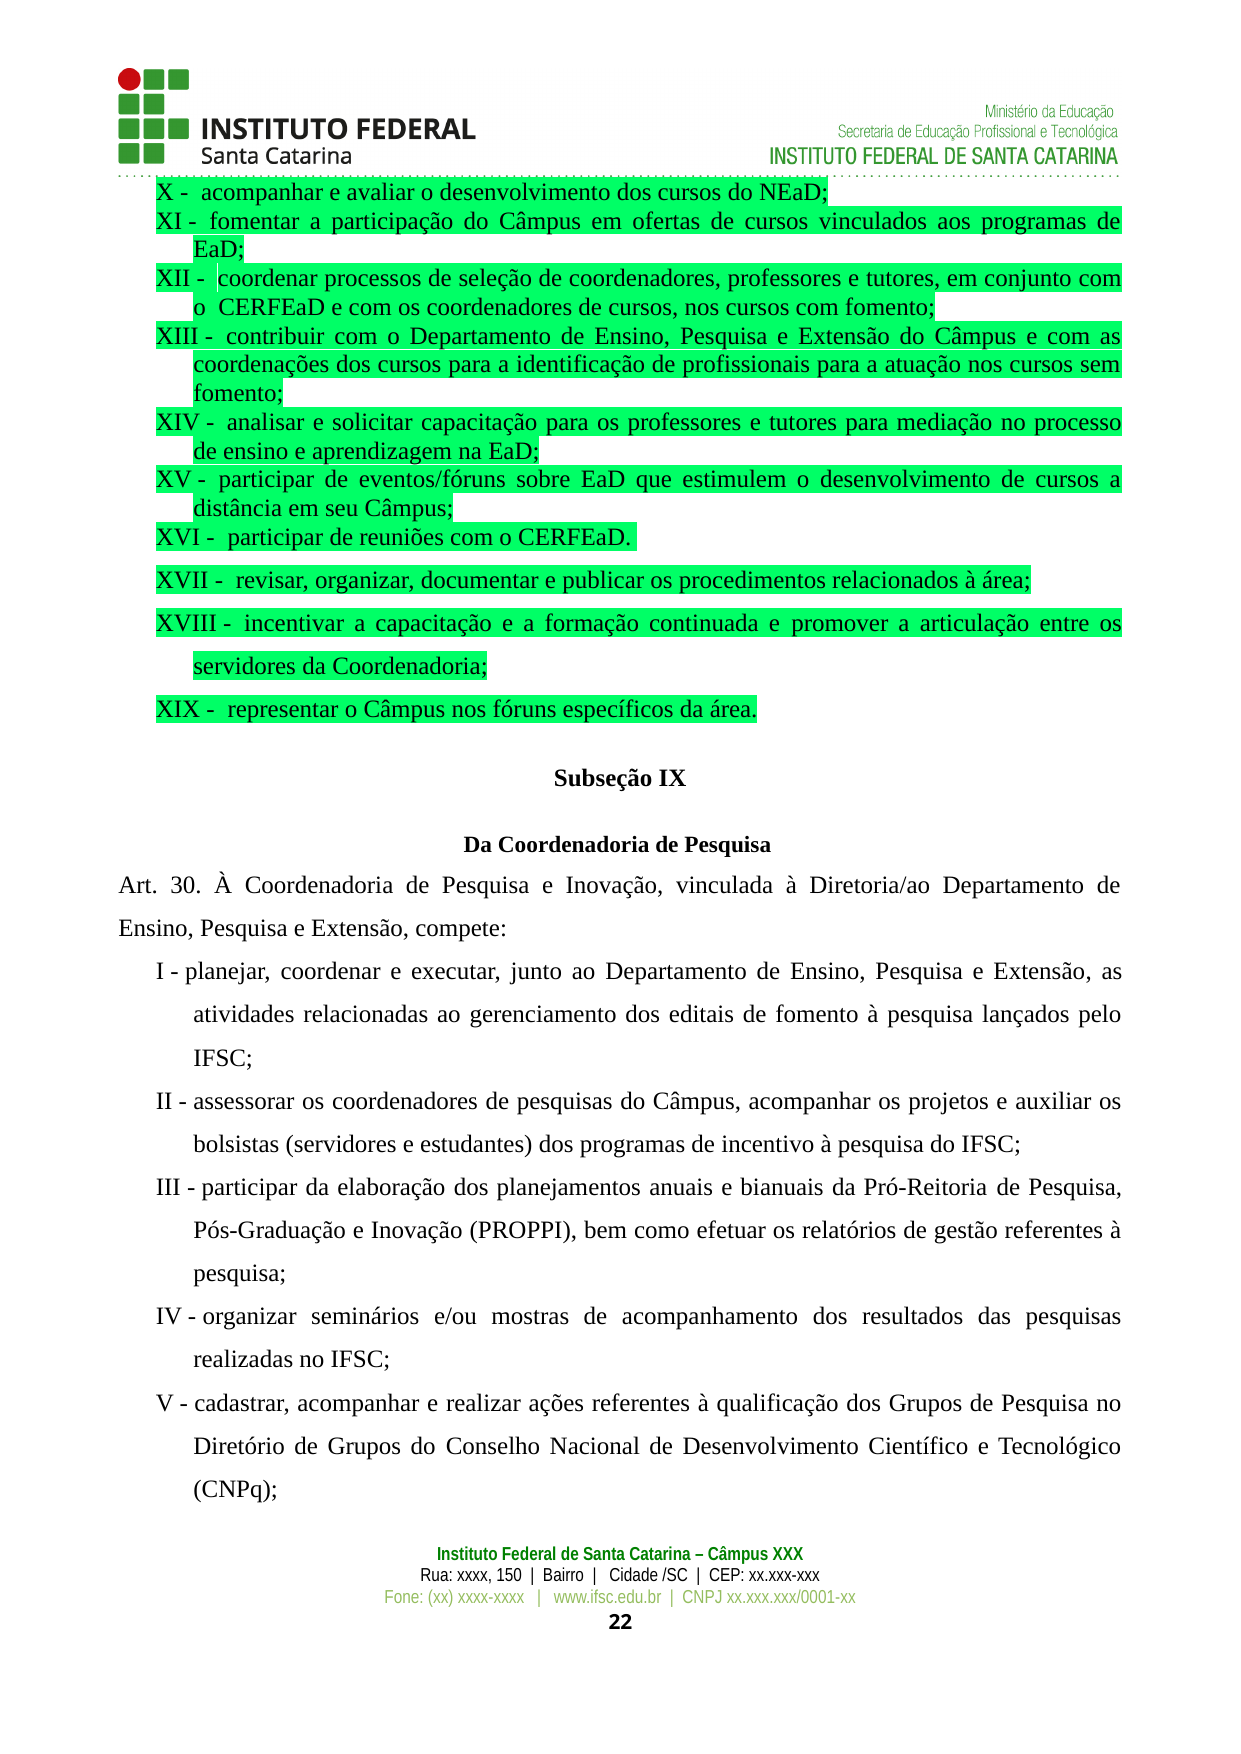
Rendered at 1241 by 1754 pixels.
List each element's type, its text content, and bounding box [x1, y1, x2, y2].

text Art. 30. À Coordenadoria de Pesquisa e Inovação, vinculada à Diretoria/ao Departamento de Ensino, Pesquisa e Extensão, compete: [118, 870, 1122, 942]
list participar de reuniões com o CERFEaD. [156, 522, 1122, 551]
subtitle Da Coordenadoria de Pesquisa [118, 831, 1122, 858]
list coordenar processos de seleção de coordenadores, professores e tutores, em conjunto com o CERFEaD e com os coordenadores de cursos, nos cursos com fomento; [156, 263, 1122, 321]
list organizar seminários e/ou mostras de acompanhamento dos resultados das pesquisas realizadas no IFSC; [156, 1301, 1122, 1373]
list fomentar a participação do Câmpus em ofertas de cursos vinculados aos programas de EaD; [156, 206, 1122, 263]
list planejar, coordenar e executar, junto ao Departamento de Ensino, Pesquisa e Extensão, as atividades relacionadas ao gerenciamento dos editais de fomento à pesquisa lançados pelo IFSC; [156, 956, 1122, 1071]
list assessorar os coordenadores de pesquisas do Câmpus, acompanhar os projetos e auxiliar os bolsistas (servidores e estudantes) dos programas de incentivo à pesquisa do IFSC; [156, 1086, 1122, 1158]
list acompanhar e avaliar o desenvolvimento dos cursos do NEaD; [156, 177, 1122, 206]
list incentivar a capacitação e a formação continuada e promover a articulação entre os servidores da Coordenadoria; [156, 608, 1122, 680]
subtitle Subseção IX [118, 763, 1122, 791]
list representar o Câmpus nos fóruns específicos da área. [156, 694, 1122, 723]
list contribuir com o Departamento de Ensino, Pesquisa e Extensão do Câmpus e com as coordenações dos cursos para a identificação de profissionais para a atuação nos cursos sem fomento; [156, 321, 1122, 407]
list participar de eventos/fóruns sobre EaD que estimulem o desenvolvimento de cursos a distância em seu Câmpus; [156, 464, 1122, 522]
list cadastrar, acompanhar e realizar ações referentes à qualificação dos Grupos de Pesquisa no Diretório de Grupos do Conselho Nacional de Desenvolvimento Científico e Tecnológico (CNPq); [156, 1388, 1122, 1503]
list participar da elaboração dos planejamentos anuais e bianuais da Pró-Reitoria de Pesquisa, Pós-Graduação e Inovação (PROPPI), bem como efetuar os relatórios de gestão referentes à pesquisa; [156, 1172, 1122, 1287]
list revisar, organizar, documentar e publicar os procedimentos relacionados à área; [156, 565, 1122, 594]
picture [118, 68, 1123, 177]
list analisar e solicitar capacitação para os professores e tutores para mediação no processo de ensino e aprendizagem na EaD; [156, 407, 1122, 464]
